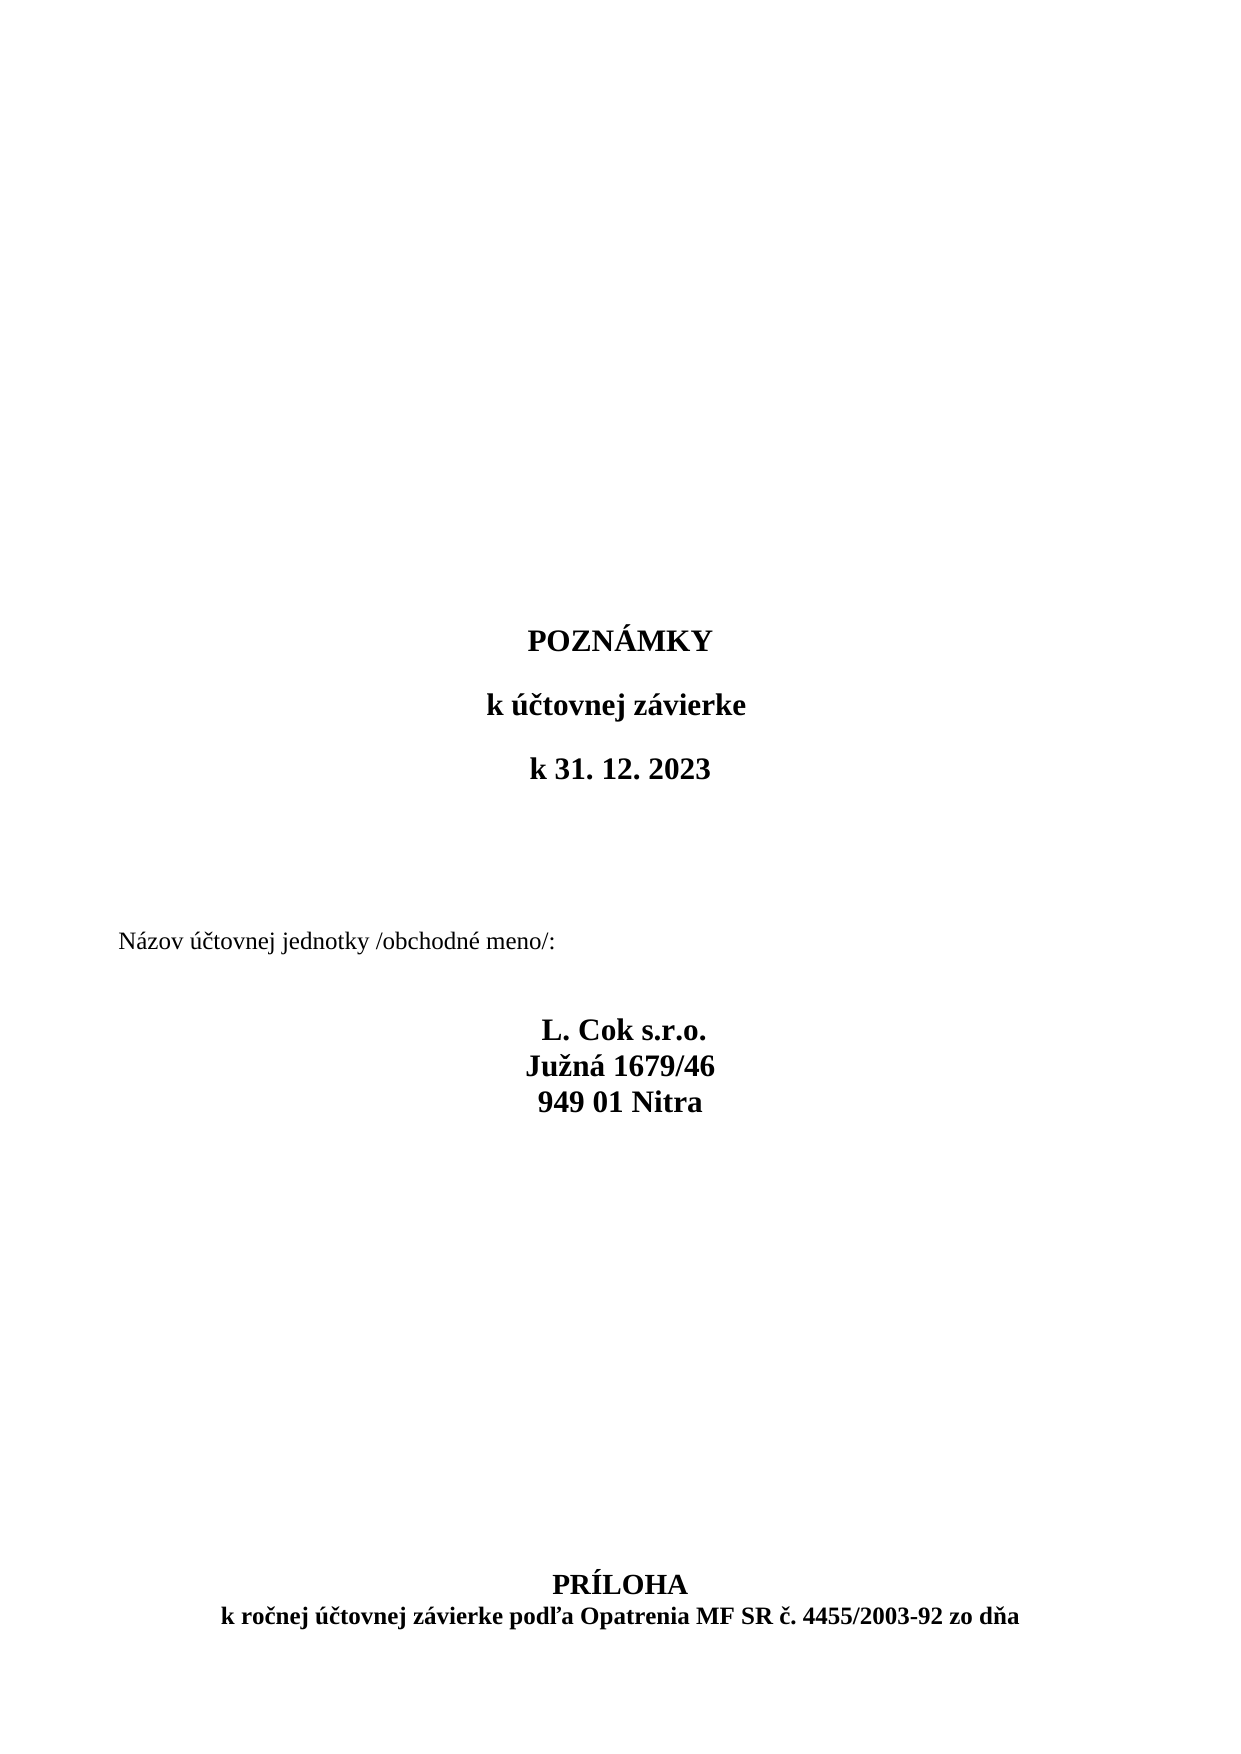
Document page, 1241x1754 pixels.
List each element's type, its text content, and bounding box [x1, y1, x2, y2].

text k účtovnej závierke [118, 686, 1122, 722]
text POZNÁMKY [118, 622, 1122, 658]
text Južná 1679/46 [118, 1047, 1122, 1083]
text k ročnej účtovnej závierke podľa Opatrenia MF SR č. 4455/2003-92 zo dňa [118, 1601, 1122, 1630]
text L. Cok s.r.o. [118, 1011, 1122, 1047]
text PRÍLOHA [118, 1567, 1122, 1601]
text 949 01 Nitra [118, 1083, 1122, 1119]
text Názov účtovnej jednotky /obchodné meno/: [118, 926, 1122, 955]
text k 31. 12. 2023 [118, 750, 1122, 786]
